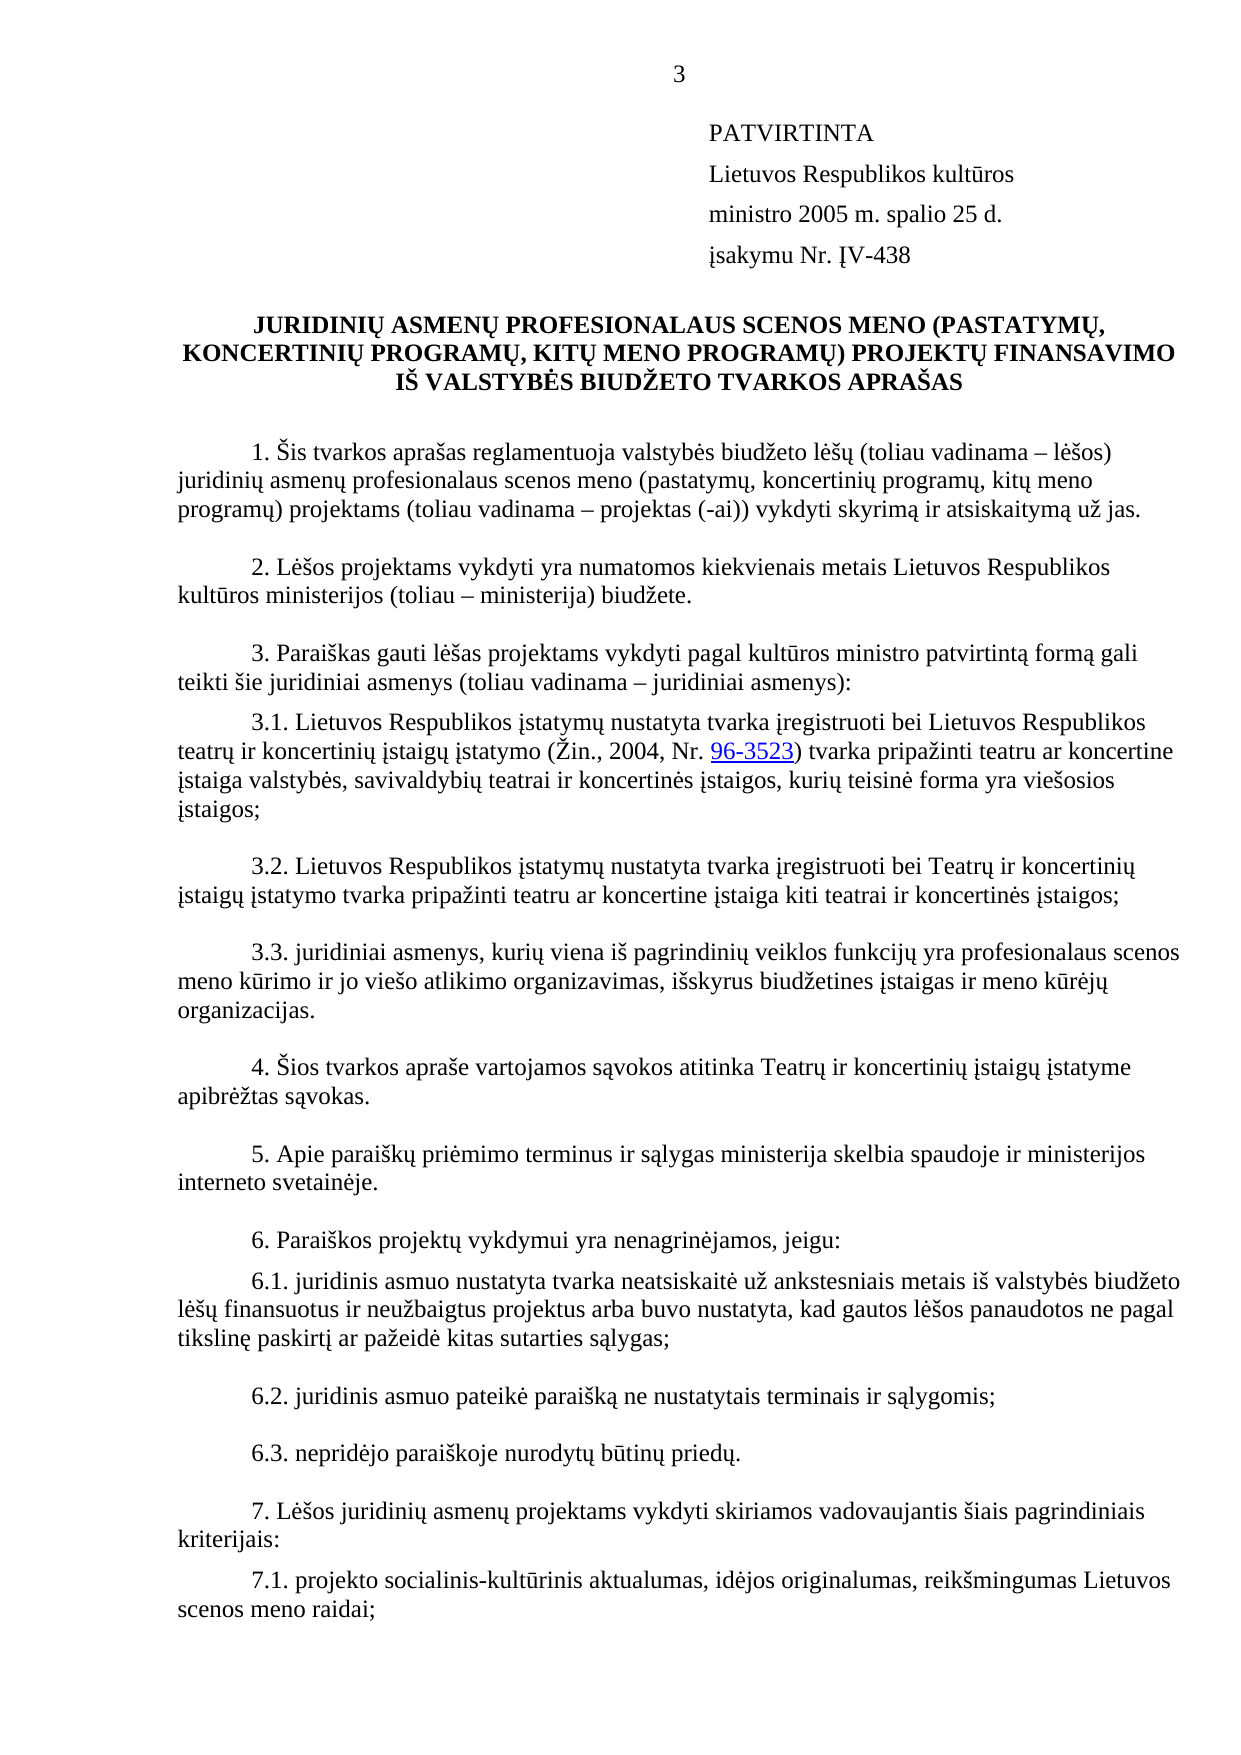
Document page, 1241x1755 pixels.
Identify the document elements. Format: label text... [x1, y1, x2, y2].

text 2. Lėšos projektams vykdyti yra numatomos kiekvienais metais Lietuvos Respublikos kultūros ministerijos (toliau – ministerija) biudžete. [177, 552, 1181, 609]
text 3.2. Lietuvos Respublikos įstatymų nustatyta tvarka įregistruoti bei Teatrų ir koncertinių įstaigų įstatymo tvarka pripažinti teatru ar koncertine įstaiga kiti teatrai ir koncertinės įstaigos; [177, 851, 1181, 909]
text 4. Šios tvarkos apraše vartojamos sąvokos atitinka Teatrų ir koncertinių įstaigų įstatyme apibrėžtas sąvokas. [177, 1052, 1181, 1110]
text 6.1. juridinis asmuo nustatyta tvarka neatsiskaitė už ankstesniais metais iš valstybės biudžeto lėšų finansuotus ir neužbaigtus projektus arba buvo nustatyta, kad gautos lėšos panaudotos ne pagal tikslinę paskirtį ar pažeidė kitas sutarties sąlygas; [177, 1266, 1181, 1352]
text 6.3. nepridėjo paraiškoje nurodytų būtinų priedų. [177, 1438, 1181, 1467]
text 3.1. Lietuvos Respublikos įstatymų nustatyta tvarka įregistruoti bei Lietuvos Respublikos teatrų ir koncertinių įstaigų įstatymo (Žin., 2004, Nr. 96-3523) tvarka pripažinti teatru ar koncertine įstaiga valstybės, savivaldybių teatrai ir koncertinės įstaigos, kurių teisinė forma yra viešosios įstaigos; [177, 707, 1181, 822]
text JURIDINIŲ ASMENŲ PROFESIONALAUS SCENOS MENO (PASTATYMŲ, KONCERTINIŲ PROGRAMŲ, KITŲ MENO PROGRAMŲ) PROJEKTŲ FINANSAVIMO IŠ VALSTYBĖS BIUDŽETO TVARKOS APRAŠAS [177, 310, 1181, 396]
text 5. Apie paraiškų priėmimo terminus ir sąlygas ministerija skelbia spaudoje ir ministerijos interneto svetainėje. [177, 1139, 1181, 1196]
text 6. Paraiškos projektų vykdymui yra nenagrinėjamos, jeigu: [177, 1225, 1181, 1254]
text 3. Paraiškas gauti lėšas projektams vykdyti pagal kultūros ministro patvirtintą formą gali teikti šie juridiniai asmenys (toliau vadinama – juridiniai asmenys): [177, 638, 1181, 696]
text 1. Šis tvarkos aprašas reglamentuoja valstybės biudžeto lėšų (toliau vadinama – lėšos) juridinių asmenų profesionalaus scenos meno (pastatymų, koncertinių programų, kitų meno programų) projektams (toliau vadinama – projektas (-ai)) vykdyti skyrimą ir atsiskaitymą už jas. [177, 437, 1181, 523]
text 7. Lėšos juridinių asmenų projektams vykdyti skiriamos vadovaujantis šiais pagrindiniais kriterijais: [177, 1496, 1181, 1553]
text 3.3. juridiniai asmenys, kurių viena iš pagrindinių veiklos funkcijų yra profesionalaus scenos meno kūrimo ir jo viešo atlikimo organizavimas, išskyrus biudžetines įstaigas ir meno kūrėjų organizacijas. [177, 937, 1181, 1024]
text 7.1. projekto socialinis-kultūrinis aktualumas, idėjos originalumas, reikšmingumas Lietuvos scenos meno raidai; [177, 1565, 1181, 1623]
text 6.2. juridinis asmuo pateikė paraišką ne nustatytais terminais ir sąlygomis; [177, 1381, 1181, 1409]
text įsakymu Nr. ĮV-438 [177, 240, 1181, 269]
text Lietuvos Respublikos kultūros [177, 159, 1181, 188]
text PATVIRTINTA [709, 118, 1181, 147]
text ministro 2005 m. spalio 25 d. [177, 199, 1181, 228]
